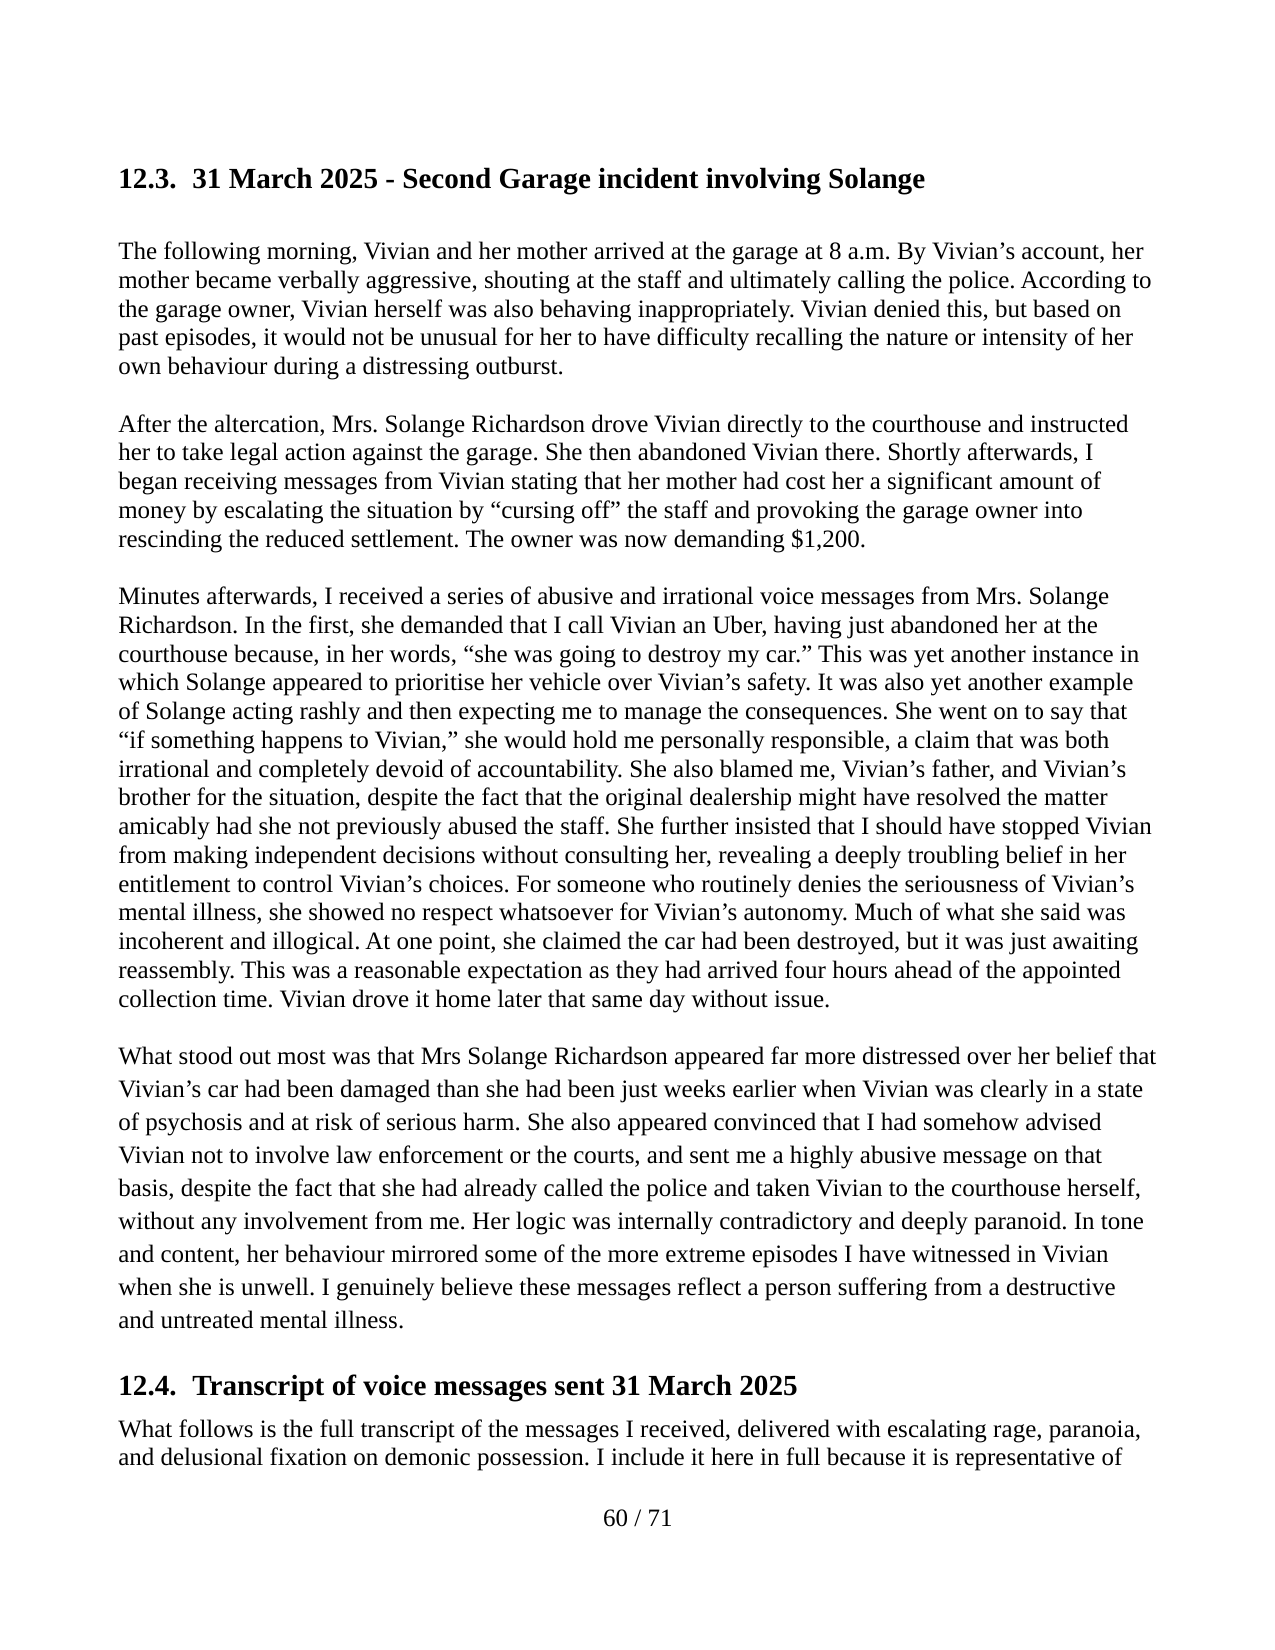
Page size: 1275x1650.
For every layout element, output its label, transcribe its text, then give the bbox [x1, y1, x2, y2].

subtitle Transcript of voice messages sent 31 March 2025 [118, 1368, 1157, 1401]
subtitle 31 March 2025 - Second Garage incident involving Solange [118, 161, 1157, 195]
text After the altercation, Mrs. Solange Richardson drove Vivian directly to the courthouse and instructed her to take legal action against the garage. She then abandoned Vivian there. Shortly afterwards, I began receiving messages from Vivian stating that her mother had cost her a significant amount of money by escalating the situation by “cursing off” the staff and provoking the garage owner into rescinding the reduced settlement. The owner was now demanding $1,200. [118, 409, 1157, 552]
text What stood out most was that Mrs Solange Richardson appeared far more distressed over her belief that Vivian’s car had been damaged than she had been just weeks earlier when Vivian was clearly in a state of psychosis and at risk of serious harm. She also appeared convinced that I had somehow advised Vivian not to involve law enforcement or the courts, and sent me a highly abusive message on that basis, despite the fact that she had already called the police and taken Vivian to the courthouse herself, without any involvement from me. Her logic was internally contradictory and deeply paranoid. In tone and content, her behaviour mirrored some of the more extreme episodes I have witnessed in Vivian when she is unwell. I genuinely believe these messages reflect a person suffering from a destructive and untreated mental illness. [118, 1041, 1157, 1334]
text Minutes afterwards, I received a series of abusive and irrational voice messages from Mrs. Solange Richardson. In the first, she demanded that I call Vivian an Uber, having just abandoned her at the courthouse because, in her words, “she was going to destroy my car.” This was yet another instance in which Solange appeared to prioritise her vehicle over Vivian’s safety. It was also yet another example of Solange acting rashly and then expecting me to manage the consequences. She went on to say that “if something happens to Vivian,” she would hold me personally responsible, a claim that was both irrational and completely devoid of accountability. She also blamed me, Vivian’s father, and Vivian’s brother for the situation, despite the fact that the original dealership might have resolved the matter amicably had she not previously abused the staff. She further insisted that I should have stopped Vivian from making independent decisions without consulting her, revealing a deeply troubling belief in her entitlement to control Vivian’s choices. For someone who routinely denies the seriousness of Vivian’s mental illness, she showed no respect whatsoever for Vivian’s autonomy. Much of what she said was incoherent and illogical. At one point, she claimed the car had been destroyed, but it was just awaiting reassembly. This was a reasonable expectation as they had arrived four hours ahead of the appointed collection time. Vivian drove it home later that same day without issue. [118, 581, 1157, 1012]
text What follows is the full transcript of the messages I received, delivered with escalating rage, paranoia, and delusional fixation on demonic possession. I include it here in full because it is representative of [118, 1414, 1157, 1471]
text The following morning, Vivian and her mother arrived at the garage at 8 a.m. By Vivian’s account, her mother became verbally aggressive, shouting at the staff and ultimately calling the police. According to the garage owner, Vivian herself was also behaving inappropriately. Vivian denied this, but based on past episodes, it would not be unusual for her to have difficulty recalling the nature or intensity of her own behaviour during a distressing outburst. [118, 236, 1157, 380]
